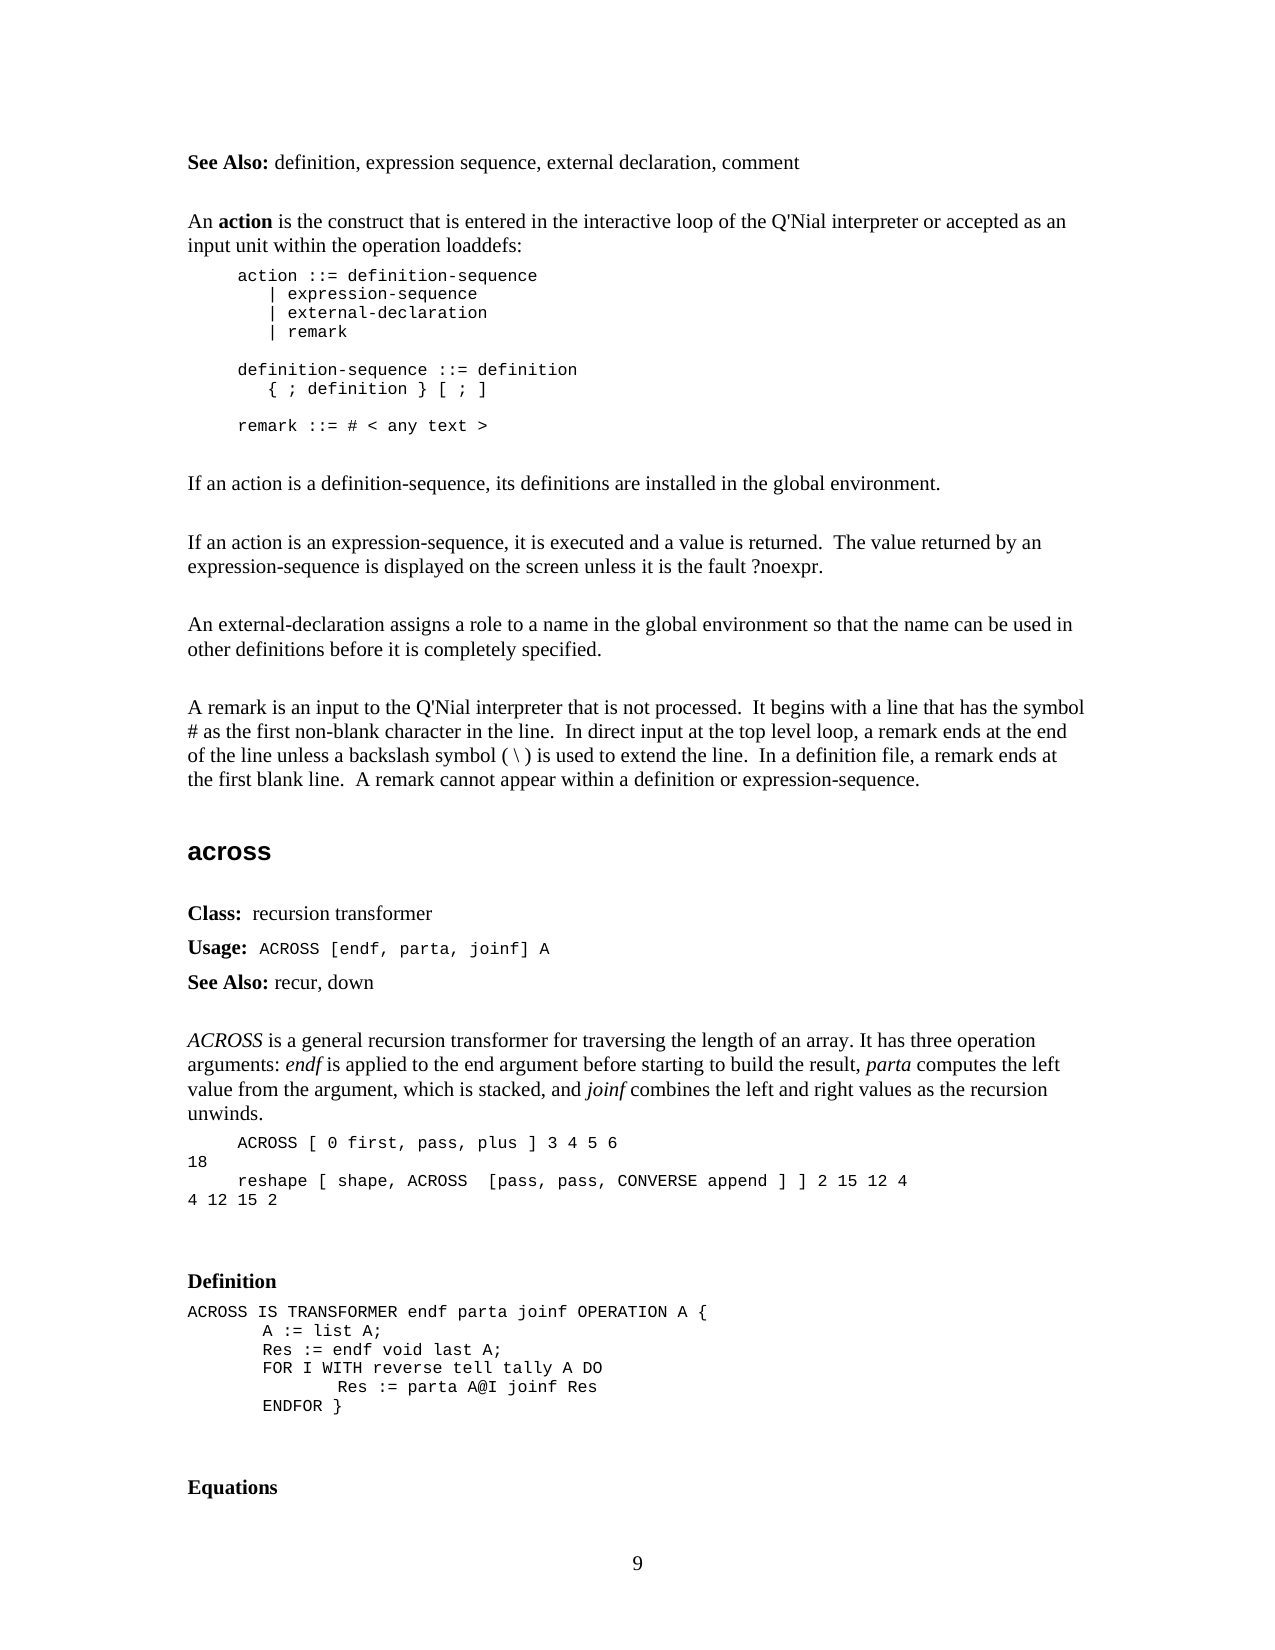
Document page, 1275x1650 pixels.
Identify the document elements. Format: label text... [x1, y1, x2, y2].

text See Also: definition, expression sequence, external declaration, comment [187, 150, 1087, 198]
text An external-declaration assigns a role to a name in the global environment so that the name can be used in other definitions before it is completely specified. [187, 612, 1087, 684]
text If an action is a definition-sequence, its definitions are installed in the global environment. [187, 471, 1087, 519]
text action ::= definition-sequence | expression-sequence | external-declaration | remark definition-sequence ::= definition { ; definition } [ ; ] remark ::= # < any text > [187, 267, 1087, 461]
text across [187, 836, 1087, 866]
text ACROSS is a general recursion transformer for traversing the length of an array. It has three operation arguments: endf is applied to the end argument before starting to build the result, parta computes the left value from the argument, which is stacked, and joinf combines the left and right values as the recursion unwinds. [187, 1028, 1087, 1124]
text An action is the construct that is entered in the interactive loop of the Q'Nial interpreter or accepted as an input unit within the operation loaddefs: [187, 208, 1087, 257]
text If an action is an expression-sequence, it is executed and a value is returned. The value returned by an expression-sequence is displayed on the screen unless it is the fault ?noexpr. [187, 530, 1087, 602]
text Class: recursion transformer [187, 900, 1087, 924]
text Equations [187, 1475, 1087, 1499]
text A remark is an input to the Q'Nial interpreter that is not processed. It begins with a line that has the symbol # as the first non-blank character in the line. In direct input at the top level loop, a remark ends at the end of the line unless a backslash symbol ( \ ) is used to extend the line. In a definition file, a remark ends at the first blank line. A remark cannot appear within a definition or expression-sequence. [187, 695, 1087, 791]
text Usage: ACROSS [endf, parta, joinf] A [187, 935, 1087, 959]
text ACROSS [ 0 first, pass, plus ] 3 4 5 6 18 reshape [ shape, ACROSS [pass, pass, CONVERSE append ] ] 2 15 12 4 4 12 15 2 [187, 1135, 1087, 1258]
text ACROSS IS TRANSFORMER endf parta joinf OPERATION A { A := list A; Res := endf void last A; FOR I WITH reverse tell tally A DO Res := parta A@I joinf Res ENDFOR } [187, 1303, 1087, 1464]
text See Also: recur, down [187, 970, 1087, 1018]
subtitle Definition [187, 1269, 1087, 1293]
